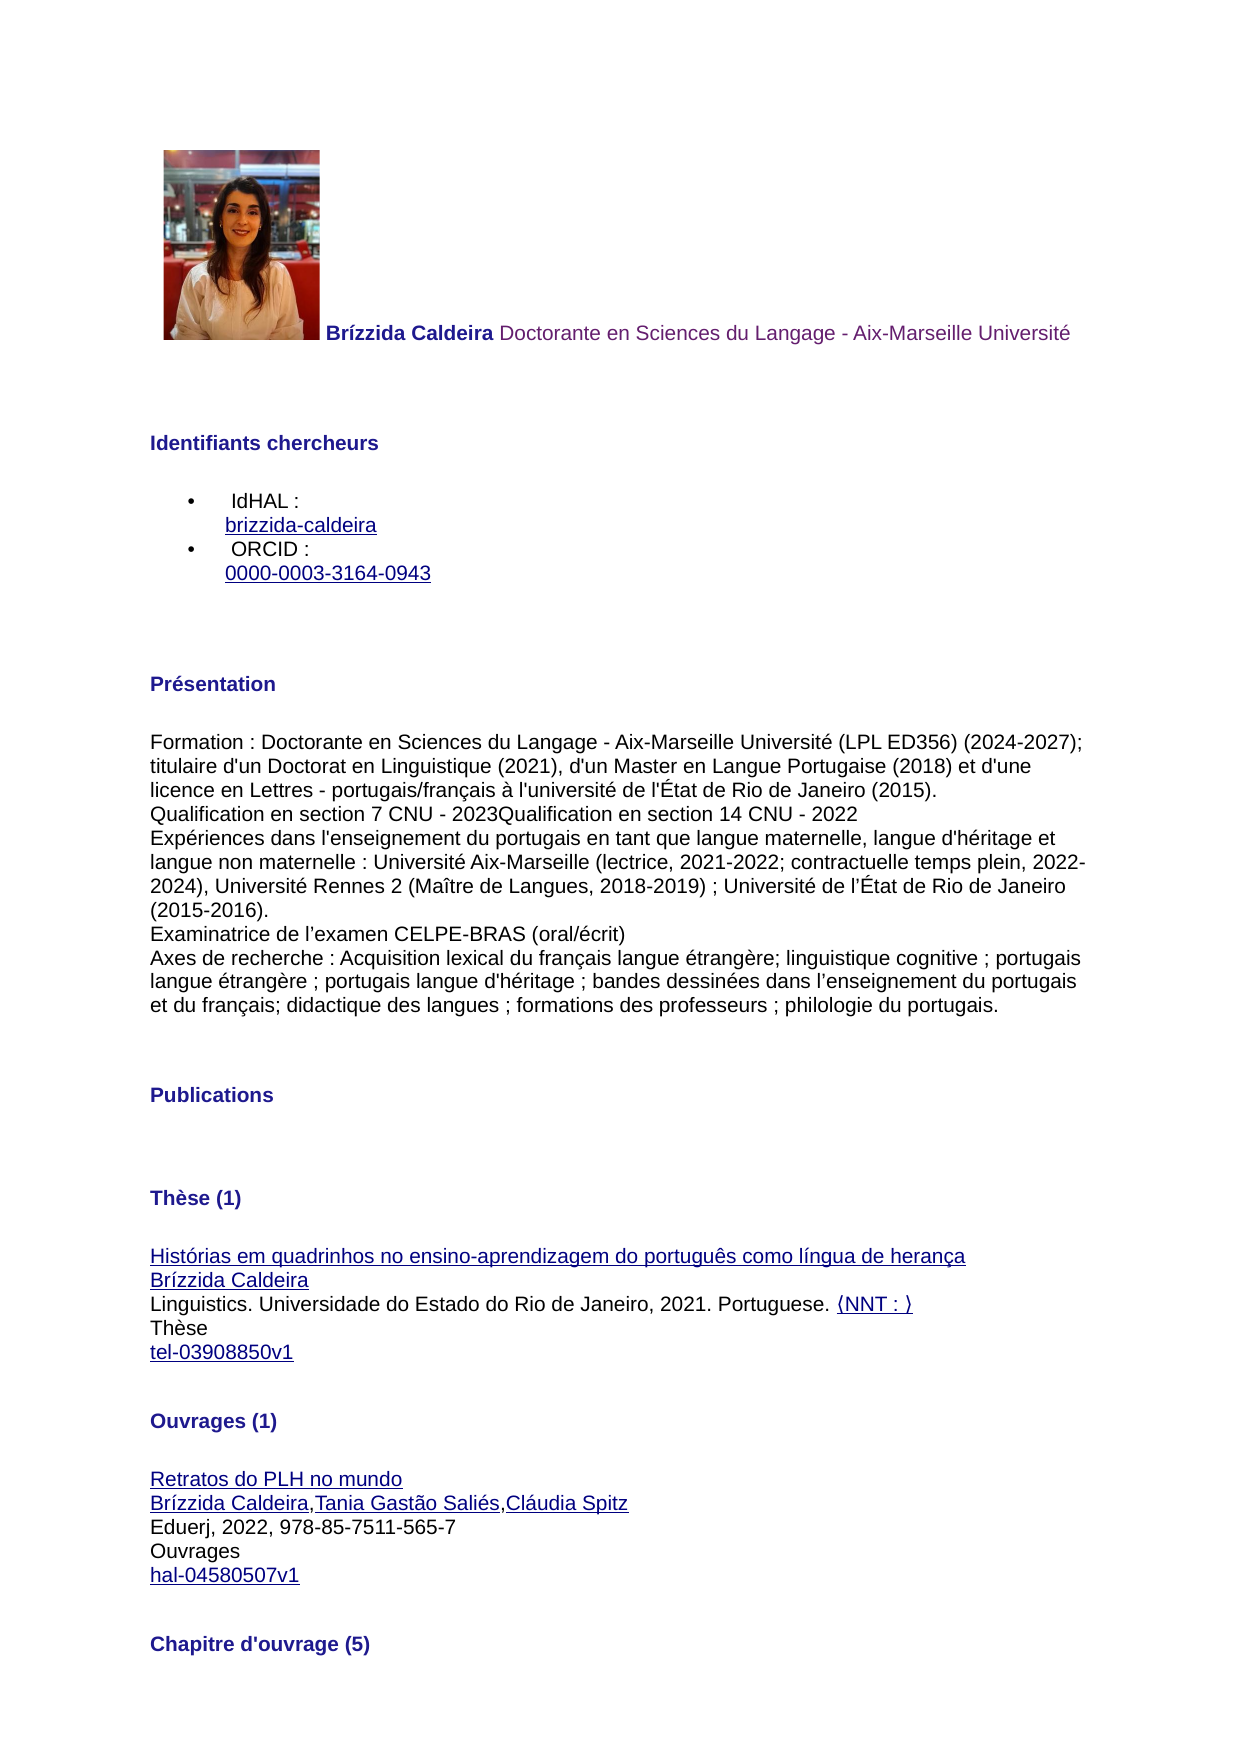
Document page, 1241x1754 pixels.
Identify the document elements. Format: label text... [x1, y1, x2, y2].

text Examinatrice de l’examen CELPE-BRAS (oral/écrit) [150, 921, 1090, 945]
text Qualification en section 7 CNU - 2023Qualification en section 14 CNU - 2022 [150, 802, 1090, 826]
subtitle Publications [150, 1083, 1090, 1107]
subtitle Ouvrages (1) [150, 1409, 1090, 1433]
subtitle Chapitre d'ouvrage (5) [150, 1632, 1090, 1656]
table_header Histórias em quadrinhos no ensino-aprendizagem do português como língua de herança Brízzida Caldeira Linguistics. Universidade do Estado do Rio de Janeiro, 2021. Portuguese. ⟨NNT : ⟩ Thèse tel-03908850v1 [150, 1244, 1090, 1364]
list IdHAL : [187, 489, 1090, 513]
text Axes de recherche : Acquisition lexical du français langue étrangère; linguistique cognitive ; portugais langue étrangère ; portugais langue d'héritage ; bandes dessinées dans l’enseignement du portugais et du français; didactique des langues ; formations des professeurs ; philologie du portugais. [150, 945, 1090, 1017]
subtitle Identifiants chercheurs [150, 431, 1090, 455]
text Expériences dans l'enseignement du portugais en tant que langue maternelle, langue d'héritage et langue non maternelle : Université Aix-Marseille (lectrice, 2021-2022; contractuelle temps plein, 2022-2024), Université Rennes 2 (Maître de Langues, 2018-2019) ; Université de l’État de Rio de Janeiro (2015-2016). [150, 826, 1090, 921]
list brizzida-caldeira [187, 513, 1090, 537]
text Formation : Doctorante en Sciences du Langage - Aix-Marseille Université (LPL ED356) (2024-2027); titulaire d'un Doctorat en Linguistique (2021), d'un Master en Langue Portugaise (2018) et d'une licence en Lettres - portugais/français à l'université de l'État de Rio de Janeiro (2015). [150, 730, 1090, 802]
picture [163, 150, 320, 340]
subtitle Thèse (1) [150, 1186, 1090, 1210]
subtitle Présentation [150, 671, 1090, 695]
subtitle Brízzida Caldeira Doctorante en Sciences du Langage - Aix-Marseille Université [150, 150, 1090, 344]
list 0000-0003-3164-0943 [187, 561, 1090, 585]
table_header Retratos do PLH no mundo Brízzida Caldeira,Tania Gastão Saliés,Cláudia Spitz Eduerj, 2022, 978-85-7511-565-7 Ouvrages hal-04580507v1 [150, 1467, 1090, 1587]
list ORCID : [187, 537, 1090, 561]
